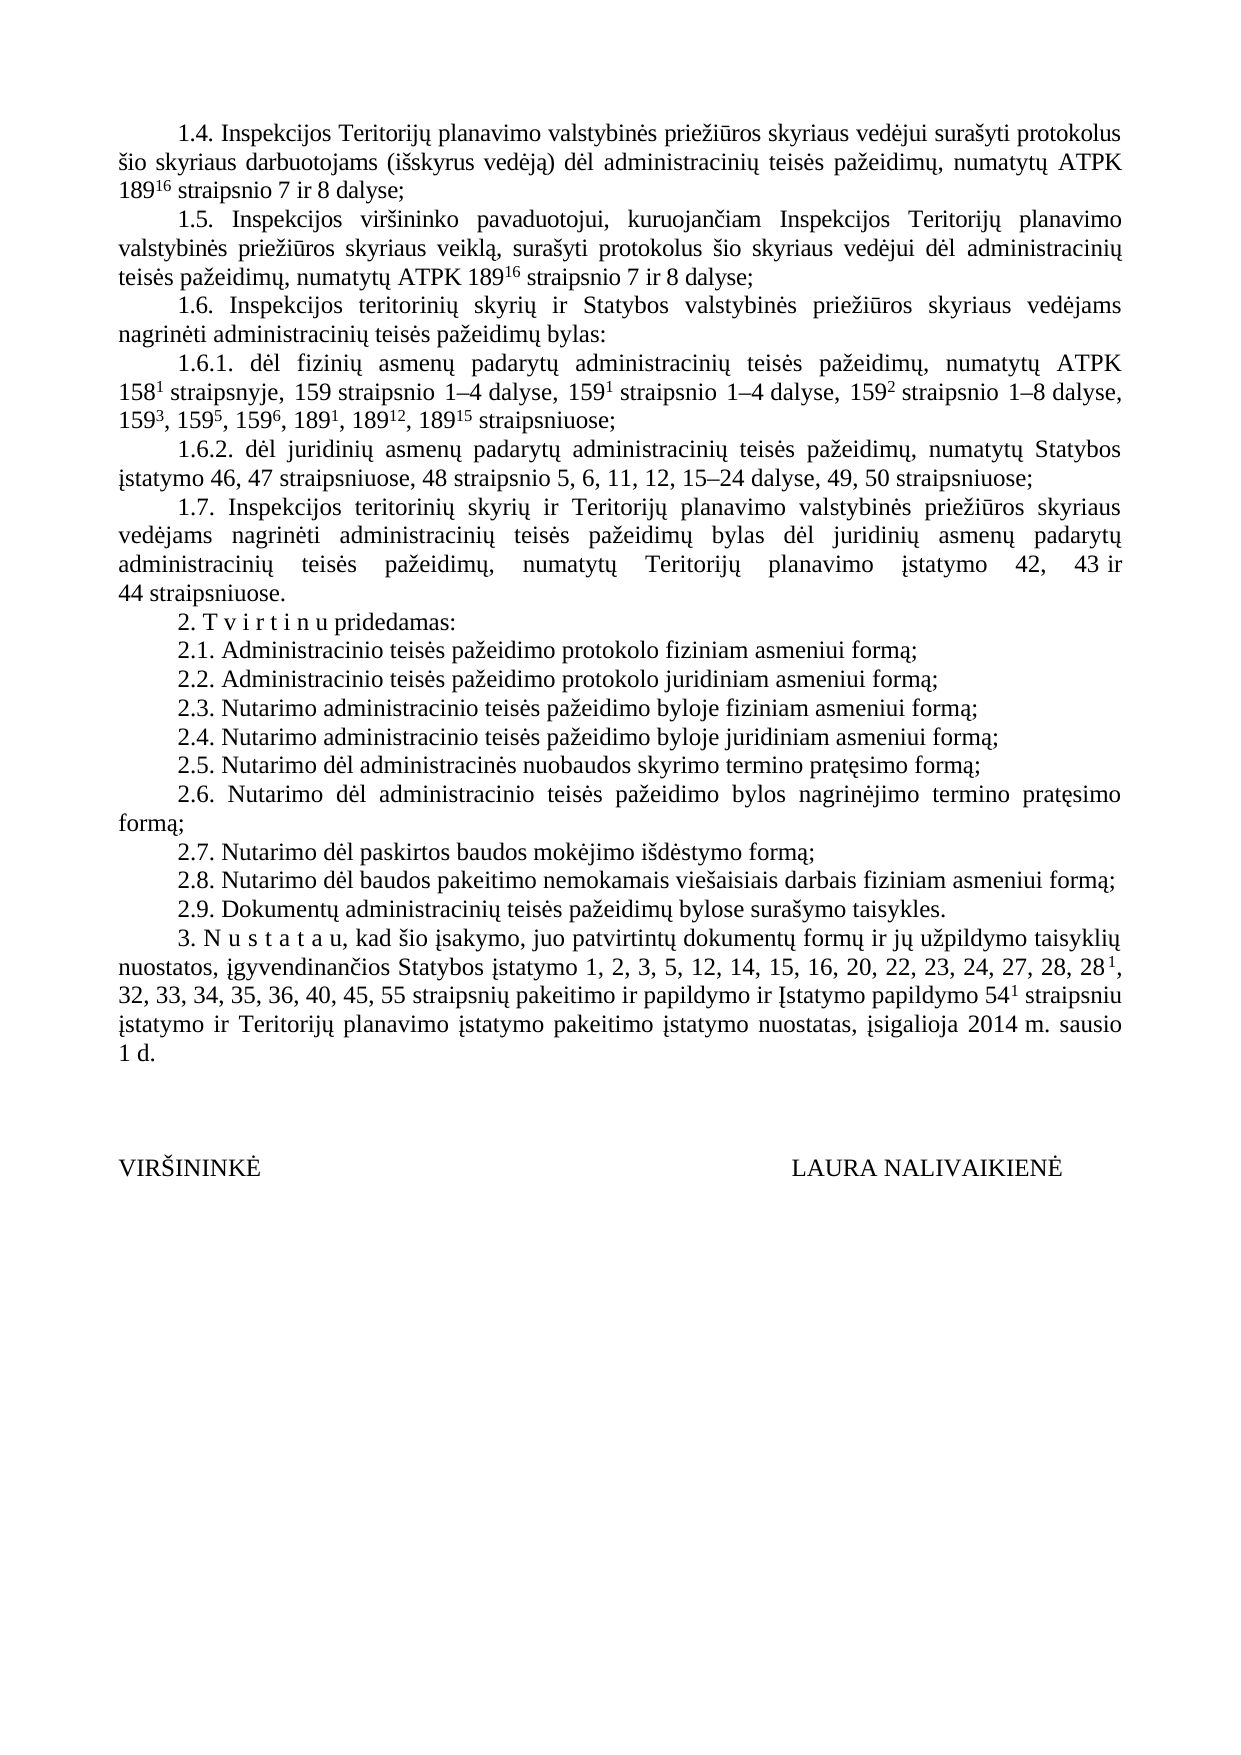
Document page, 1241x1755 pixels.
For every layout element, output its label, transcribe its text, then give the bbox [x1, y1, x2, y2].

text 1.6.2. dėl juridinių asmenų padarytų administracinių teisės pažeidimų, numatytų Statybos įstatymo 46, 47 straipsniuose, 48 straipsnio 5, 6, 11, 12, 15–24 dalyse, 49, 50 straipsniuose; [118, 434, 1122, 492]
text 2.9. Dokumentų administracinių teisės pažeidimų bylose surašymo taisykles. [118, 894, 1122, 923]
text 2.5. Nutarimo dėl administracinės nuobaudos skyrimo termino pratęsimo formą; [118, 751, 1122, 779]
text 1.6. Inspekcijos teritorinių skyrių ir Statybos valstybinės priežiūros skyriaus vedėjams nagrinėti administracinių teisės pažeidimų bylas: [118, 291, 1122, 348]
text 2.6. Nutarimo dėl administracinio teisės pažeidimo bylos nagrinėjimo termino pratęsimo formą; [118, 779, 1122, 837]
text 2.8. Nutarimo dėl baudos pakeitimo nemokamais viešaisiais darbais fiziniam asmeniui formą; [118, 866, 1122, 894]
text 2.4. Nutarimo administracinio teisės pažeidimo byloje juridiniam asmeniui formą; [118, 722, 1122, 751]
text Viršininkė Laura Nalivaikienė [118, 1153, 1122, 1182]
text 2.3. Nutarimo administracinio teisės pažeidimo byloje fiziniam asmeniui formą; [118, 693, 1122, 722]
text 1.5. Inspekcijos viršininko pavaduotojui, kuruojančiam Inspekcijos Teritorijų planavimo valstybinės priežiūros skyriaus veiklą, surašyti protokolus šio skyriaus vedėjui dėl administracinių teisės pažeidimų, numatytų ATPK 18916 straipsnio 7 ir 8 dalyse; [118, 204, 1122, 291]
text 1.6.1. dėl fizinių asmenų padarytų administracinių teisės pažeidimų, numatytų ATPK 1581 straipsnyje, 159 straipsnio 1–4 dalyse, 1591 straipsnio 1–4 dalyse, 1592 straipsnio 1–8 dalyse, 1593, 1595, 1596, 1891, 18912, 18915 straipsniuose; [118, 348, 1122, 434]
text 2.7. Nutarimo dėl paskirtos baudos mokėjimo išdėstymo formą; [118, 837, 1122, 866]
text 1.7. Inspekcijos teritorinių skyrių ir Teritorijų planavimo valstybinės priežiūros skyriaus vedėjams nagrinėti administracinių teisės pažeidimų bylas dėl juridinių asmenų padarytų administracinių teisės pažeidimų, numatytų Teritorijų planavimo įstatymo 42, 43 ir 44 straipsniuose. [118, 492, 1122, 607]
text 1.4. Inspekcijos Teritorijų planavimo valstybinės priežiūros skyriaus vedėjui surašyti protokolus šio skyriaus darbuotojams (išskyrus vedėją) dėl administracinių teisės pažeidimų, numatytų ATPK 18916 straipsnio 7 ir 8 dalyse; [118, 118, 1122, 204]
text 2. T v i r t i n u pridedamas: [118, 607, 1122, 636]
text 2.2. Administracinio teisės pažeidimo protokolo juridiniam asmeniui formą; [118, 664, 1122, 693]
text 3. N u s t a t a u, kad šio įsakymo, juo patvirtintų dokumentų formų ir jų užpildymo taisyklių nuostatos, įgyvendinančios Statybos įstatymo 1, 2, 3, 5, 12, 14, 15, 16, 20, 22, 23, 24, 27, 28, 281, 32, 33, 34, 35, 36, 40, 45, 55 straipsnių pakeitimo ir papildymo ir Įstatymo papildymo 541 straipsniu įstatymo ir Teritorijų planavimo įstatymo pakeitimo įstatymo nuostatas, įsigalioja 2014 m. sausio 1 d. [118, 923, 1122, 1067]
text 2.1. Administracinio teisės pažeidimo protokolo fiziniam asmeniui formą; [118, 636, 1122, 664]
